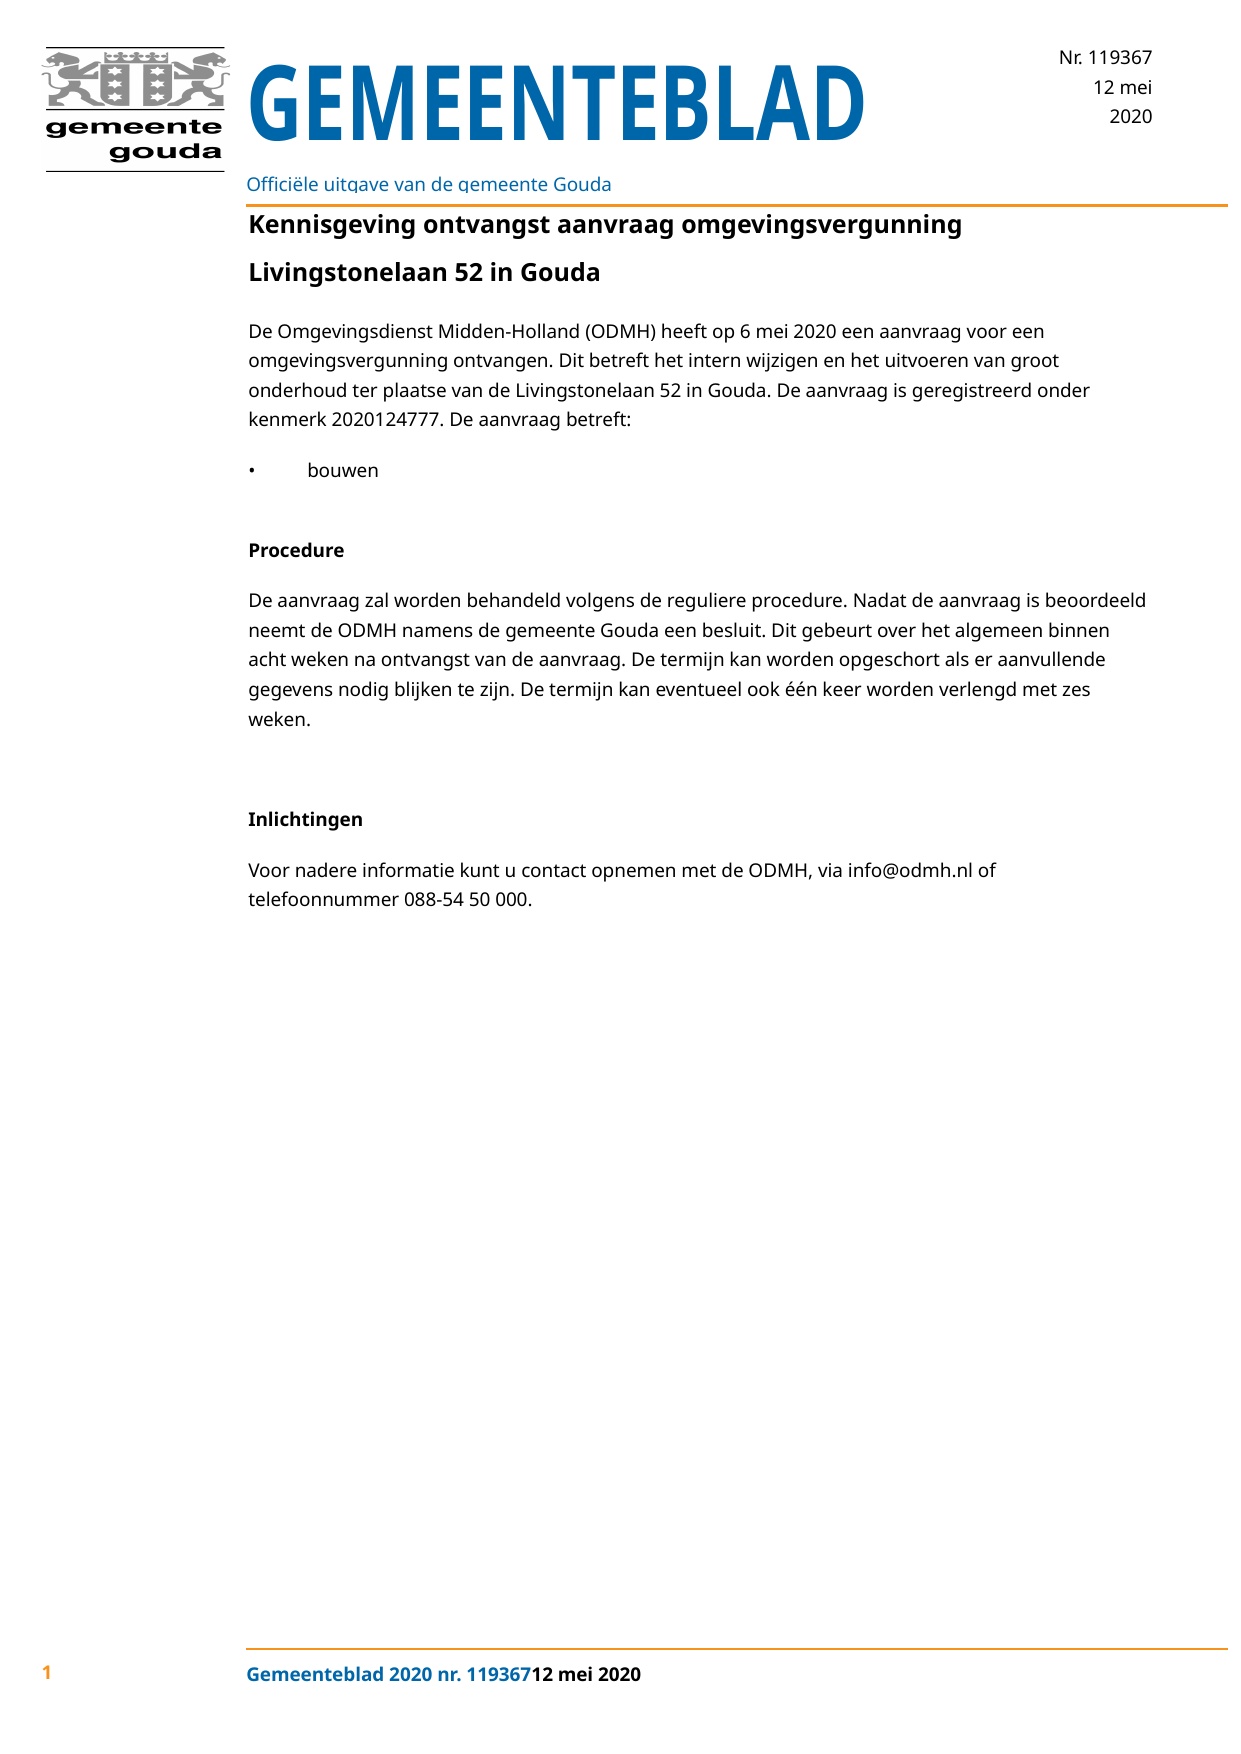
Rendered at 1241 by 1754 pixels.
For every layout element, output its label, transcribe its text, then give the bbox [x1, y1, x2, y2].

text Voor nadere informatie kunt u contact opnemen met de ODMH, via info@odmh.nl of telefoonnummer 088-54 50 000. [248, 857, 1152, 912]
text De aanvraag zal worden behandeld volgens de reguliere procedure. Nadat de aanvraag is beoordeeld neemt de ODMH namens de gemeente Gouda een besluit. Dit gebeurt over het algemeen binnen acht weken na ontvangst van de aanvraag. De termijn kan worden opgeschort als er aanvullende gegevens nodig blijken te zijn. De termijn kan eventueel ook één keer worden verlengd met zes weken. [248, 587, 1152, 732]
text Procedure [248, 537, 1152, 563]
list bouwen [248, 457, 1152, 483]
text De Omgevingsdienst Midden-Holland (ODMH) heeft op 6 mei 2020 een aanvraag voor een omgevingsvergunning ontvangen. Dit betreft het intern wijzigen en het uitvoeren van groot onderhoud ter plaatse van de Livingstonelaan 52 in Gouda. De aanvraag is geregistreerd onder kenmerk 2020124777. De aanvraag betreft: [248, 318, 1152, 432]
text Kennisgeving ontvangst aanvraag omgevingsvergunning Livingstonelaan 52 in Gouda [248, 207, 1152, 288]
text Inlichtingen [248, 807, 1152, 832]
picture [41, 47, 231, 172]
